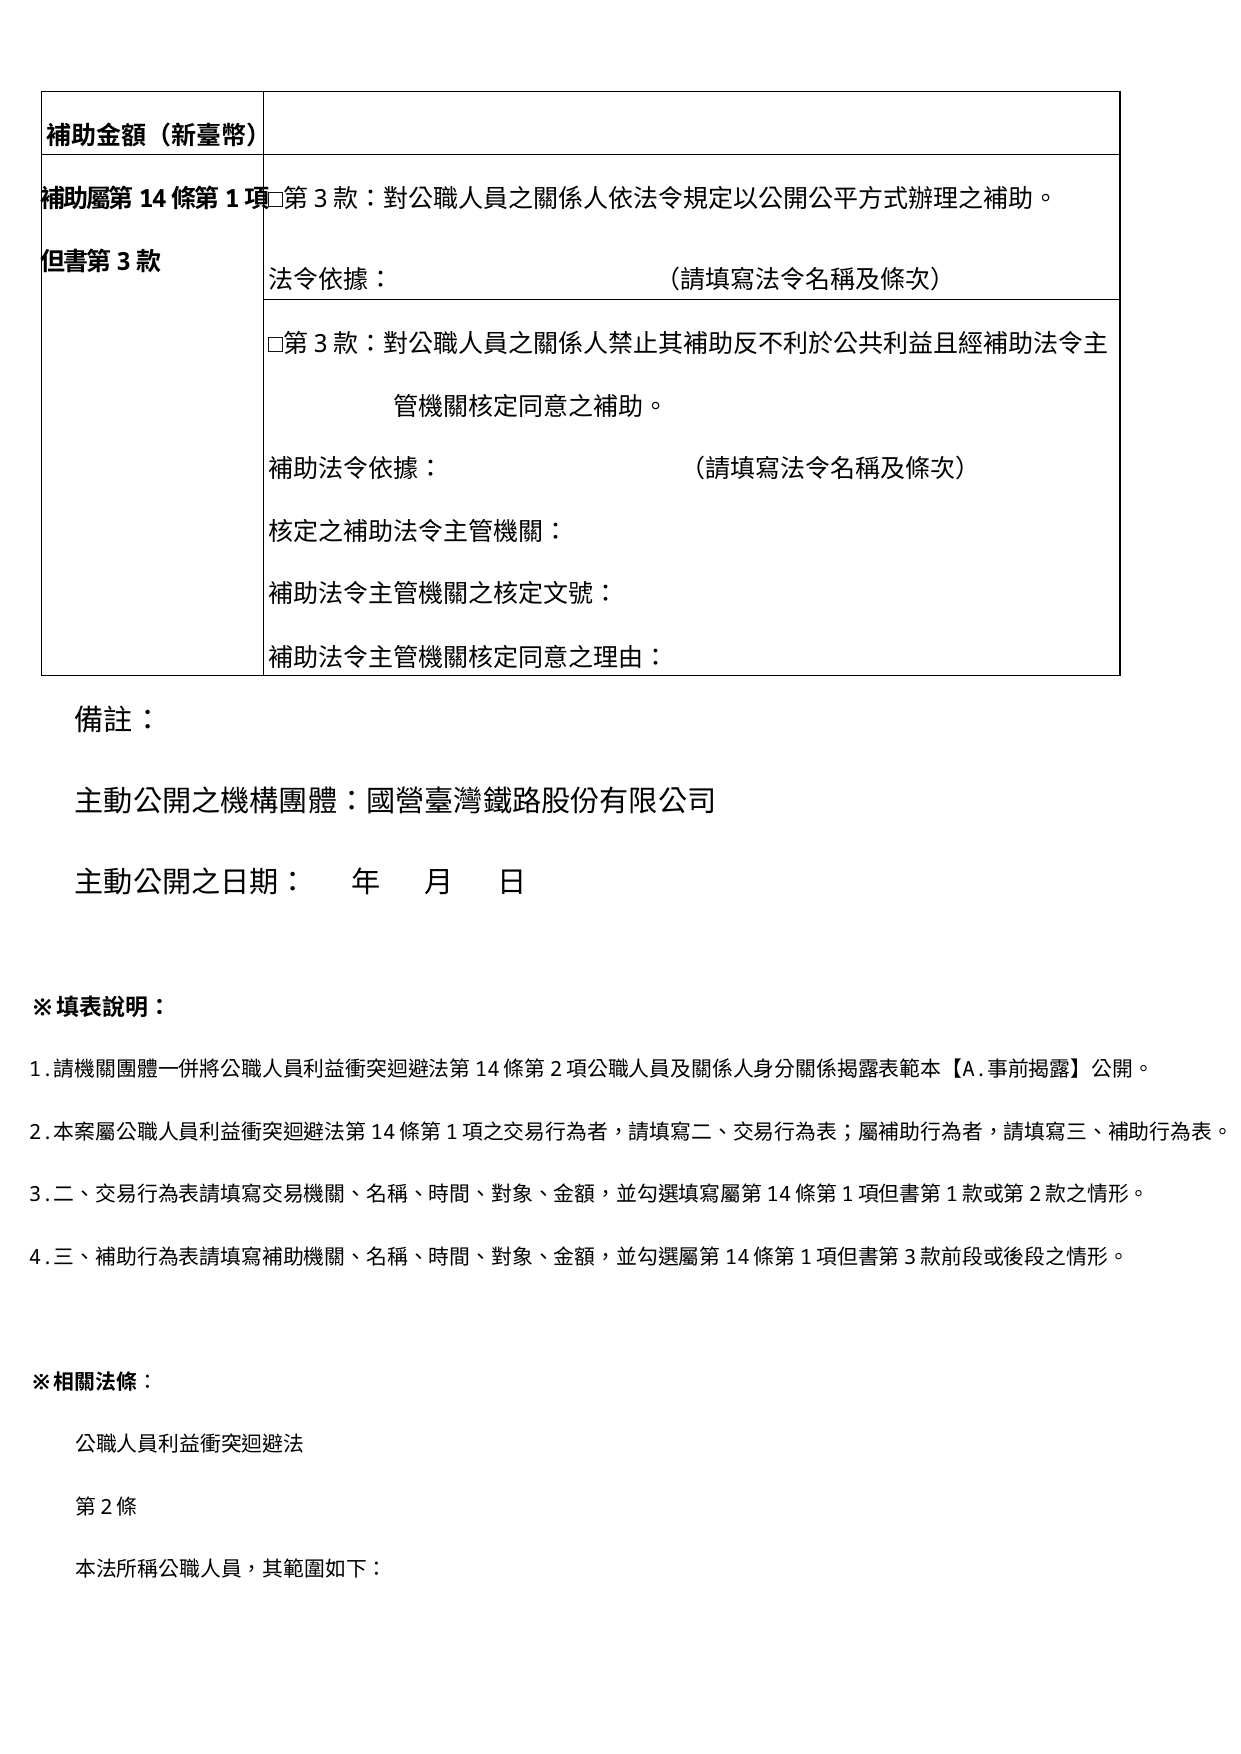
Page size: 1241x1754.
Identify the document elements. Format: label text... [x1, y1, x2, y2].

text 2.本案屬公職人員利益衝突迴避法第14條第1項之交易行為者，請填寫二、交易行為表；屬補助行為者，請填寫三、補助行為表。 [1, 1088, 1219, 1151]
text ※相關法條： [1, 1338, 1219, 1401]
text ※填表說明： [1, 963, 1219, 1026]
text 3.二、交易行為表請填寫交易機關、名稱、時間、對象、金額，並勾選填寫屬第14條第1項但書第1款或第2款之情形。 [1, 1151, 1219, 1213]
table_cell 補助屬第14條第1項 但書第3款 [42, 155, 263, 675]
text 主動公開之日期： 年 月 日 [30, 838, 1234, 901]
text 1.請機關團體一併將公職人員利益衝突迴避法第14條第2項公職人員及關係人身分關係揭露表範本【A.事前揭露】公開。 [1, 1026, 1219, 1088]
text 備註： [30, 676, 1234, 738]
text 公職人員利益衝突迴避法 [75, 1401, 1125, 1463]
table_cell □第3款：對公職人員之關係人依法令規定以公開公平方式辦理之補助。 法令依據： （請填寫法令名稱及條次） [264, 155, 1119, 299]
table_cell □第3款：對公職人員之關係人禁止其補助反不利於公共利益且經補助法令主 管機關核定同意之補助。 補助法令依據： （請填寫法令名稱及條次） 核定之補助法令主管機關： 補助法令主管機關之核定文號： 補助法令主管機關核定同意之理由： [264, 300, 1119, 675]
table_cell [264, 92, 1119, 154]
text 本法所稱公職人員，其範圍如下： [75, 1526, 1125, 1588]
table_cell 補助金額（新臺幣） [42, 92, 263, 154]
text 主動公開之機構團體：國營臺灣鐵路股份有限公司 [30, 757, 1234, 820]
text 4.三、補助行為表請填寫補助機關、名稱、時間、對象、金額，並勾選屬第14條第1項但書第3款前段或後段之情形。 [1, 1213, 1219, 1276]
text 第2條 [75, 1463, 1125, 1526]
